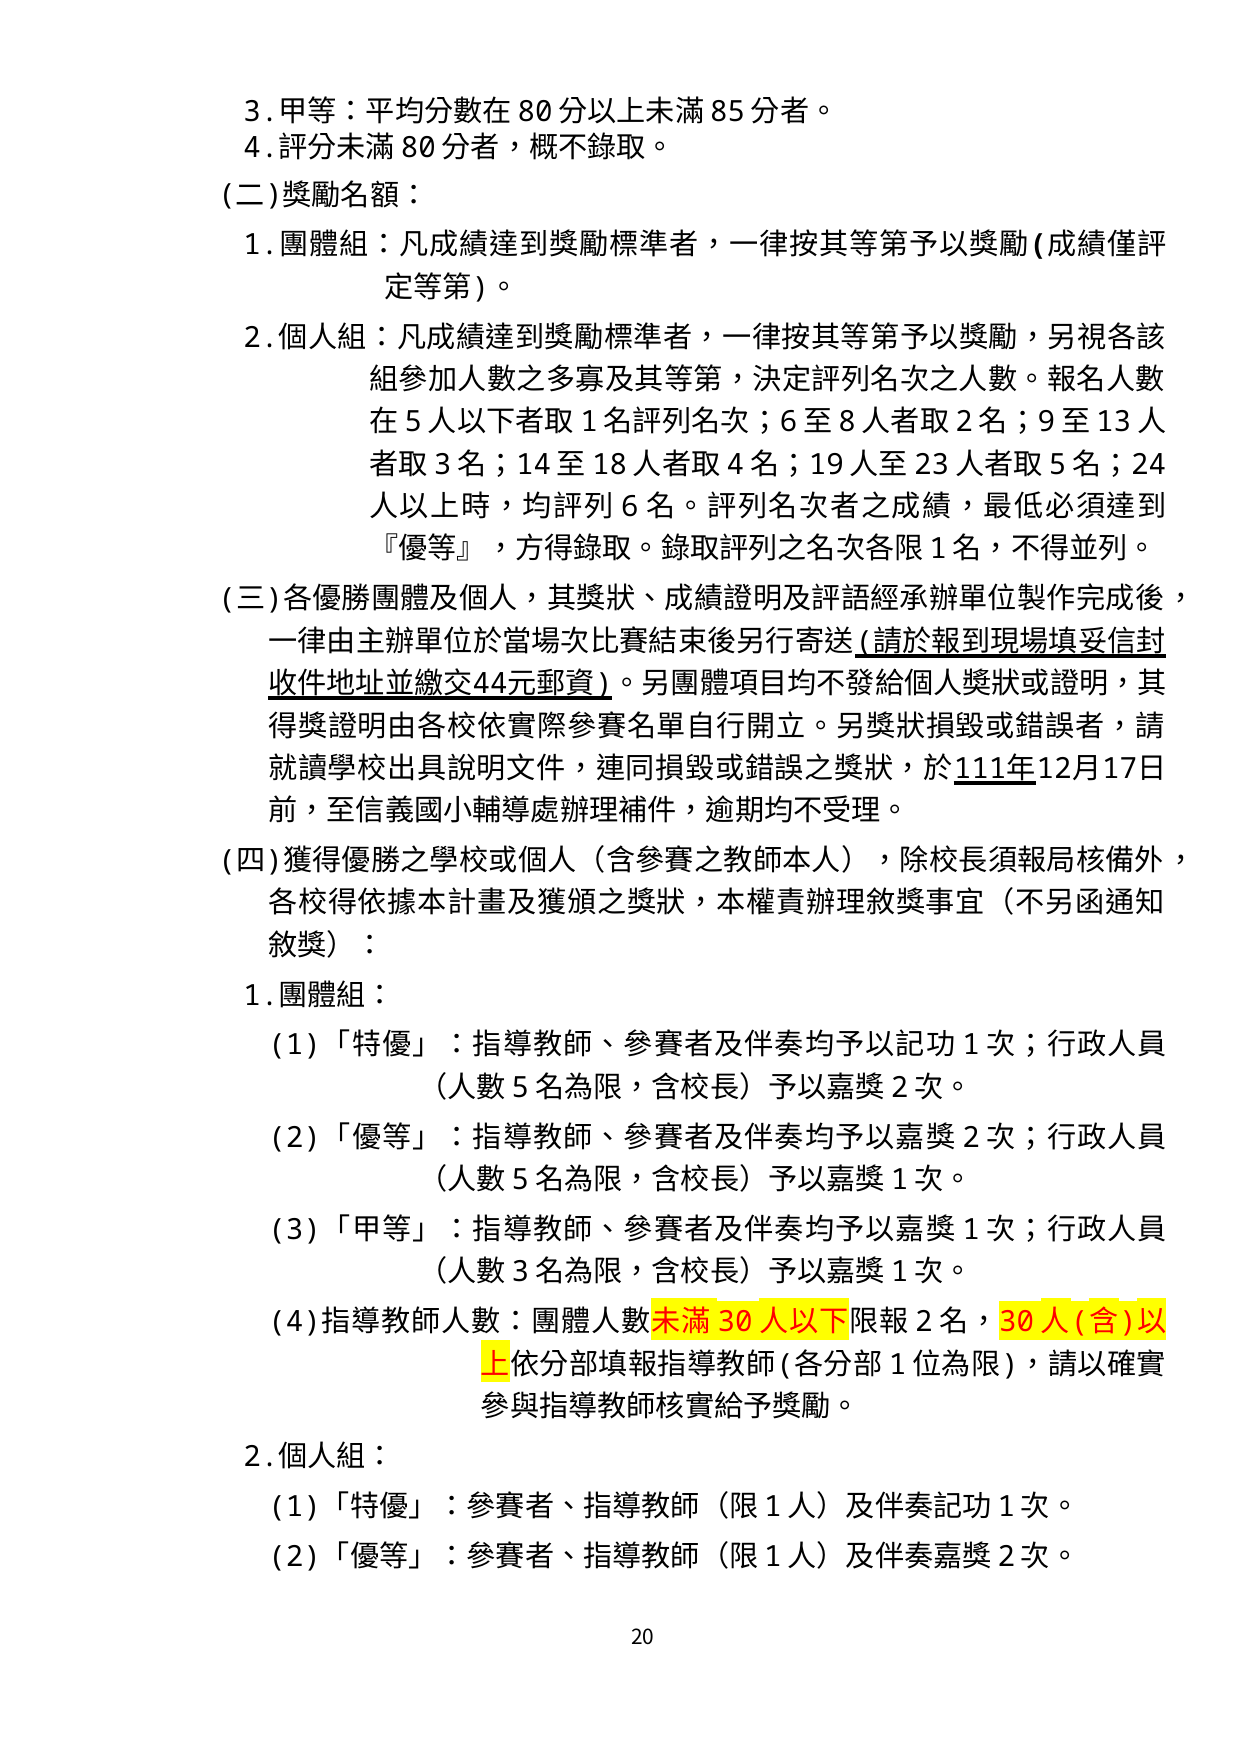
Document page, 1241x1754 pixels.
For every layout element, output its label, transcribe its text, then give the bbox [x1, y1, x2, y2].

text (2)「優等」：指導教師、參賽者及伴奏均予以嘉獎2次；行政人員（人數5名為限，含校長）予以嘉獎1次。 [268, 1113, 1167, 1198]
text (三)各優勝團體及個人，其獎狀、成績證明及評語經承辦單位製作完成後，一律由主辦單位於當場次比賽結束後另行寄送(請於報到現場填妥信封收件地址並繳交44元郵資)。另團體項目均不發給個人奬狀或證明，其得獎證明由各校依實際參賽名單自行開立。另獎狀損毀或錯誤者，請就讀學校出具說明文件，連同損毀或錯誤之獎狀，於111年12月17日前，至信義國小輔導處辦理補件，逾期均不受理。 [218, 575, 1167, 829]
text 4.評分未滿80分者，概不錄取。 [243, 134, 1167, 163]
text 2.個人組： [243, 1432, 1167, 1475]
text (2)「優等」：參賽者、指導教師（限1人）及伴奏嘉獎2次。 [268, 1532, 1167, 1574]
text (3)「甲等」：指導教師、參賽者及伴奏均予以嘉獎1次；行政人員（人數3名為限，含校長）予以嘉獎1次。 [268, 1206, 1167, 1290]
text (4)指導教師人數：團體人數未滿30人以下限報2名，30人(含)以上依分部填報指導教師(各分部1位為限)，請以確實參與指導教師核實給予獎勵。 [268, 1298, 1167, 1425]
text (1)「特優」：參賽者、指導教師（限1人）及伴奏記功1次。 [268, 1482, 1167, 1525]
text 1.團體組： [243, 971, 1167, 1013]
text (二)獎勵名額： [218, 171, 1167, 213]
text (1)「特優」：指導教師、參賽者及伴奏均予以記功1次；行政人員（人數5名為限，含校長）予以嘉獎2次。 [268, 1021, 1167, 1106]
text 2.個人組：凡成績達到獎勵標準者，一律按其等第予以獎勵，另視各該組參加人數之多寡及其等第，決定評列名次之人數。報名人數在5人以下者取1名評列名次；6至8人者取2名；9至13人者取3名；14至18人者取4名；19人至23人者取5名；24人以上時，均評列6名。評列名次者之成績，最低必須達到『優等』，方得錄取。錄取評列之名次各限1名，不得並列。 [243, 313, 1167, 567]
text (四)獲得優勝之學校或個人（含參賽之教師本人），除校長須報局核備外，各校得依據本計畫及獲頒之獎狀，本權責辦理敘獎事宜（不另函通知敘獎）： [218, 837, 1167, 963]
text 1.團體組：凡成績達到獎勵標準者，一律按其等第予以獎勵(成績僅評定等第)。 [243, 221, 1167, 306]
text 3.甲等：平均分數在80分以上未滿85分者。 [243, 98, 1167, 127]
